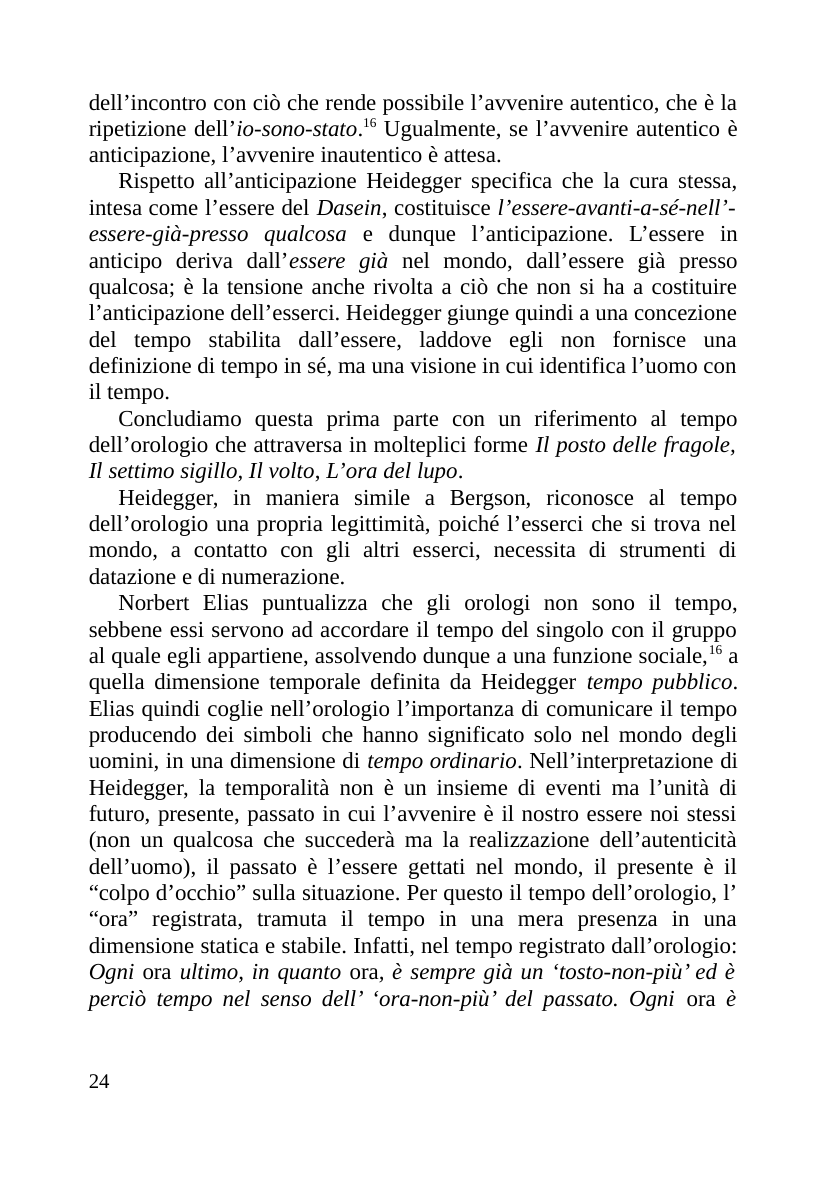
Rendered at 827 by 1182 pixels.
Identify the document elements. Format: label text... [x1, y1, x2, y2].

text Rispetto all’anticipazione Heidegger specifica che la cura stessa, intesa come l’essere del Dasein, costituisce l’essere-avanti-a-sé-nell’-essere-già-presso qualcosa e dunque l’anticipazione. L’essere in anticipo deriva dall’essere già nel mondo, dall’essere già presso qualcosa; è la tensione anche rivolta a ciò che non si ha a costituire l’anticipazione dell’esserci. Heidegger giunge quindi a una concezione del tempo stabilita dall’essere, laddove egli non fornisce una definizione di tempo in sé, ma una visione in cui identifica l’uomo con il tempo. [88, 168, 738, 405]
text Norbert Elias puntualizza che gli orologi non sono il tempo, sebbene essi servono ad accordare il tempo del singolo con il gruppo al quale egli appartiene, assolvendo dunque a una funzione sociale,16 a quella dimensione temporale definita da Heidegger tempo pubblico. Elias quindi coglie nell’orologio l’importanza di comunicare il tempo producendo dei simboli che hanno significato solo nel mondo degli uomini, in una dimensione di tempo ordinario. Nell’interpretazione di Heidegger, la temporalità non è un insieme di eventi ma l’unità di futuro, presente, passato in cui l’avvenire è il nostro essere noi stessi (non un qualcosa che succederà ma la realizzazione dell’autenticità dell’uomo), il passato è l’essere gettati nel mondo, il presente è il “colpo d’occhio” sulla situazione. Per questo il tempo dell’orologio, l’ “ora” registrata, tramuta il tempo in una mera presenza in una dimensione statica e stabile. Infatti, nel tempo registrato dall’orologio: Ogni ora ultimo, in quanto ora, è sempre già un ‘tosto-non-più’ ed è perciò tempo nel senso dell’ ‘ora-non-più’ del passato. Ogni ora è [88, 589, 738, 1011]
text Heidegger, in maniera simile a Bergson, riconosce al tempo dell’orologio una propria legittimità, poiché l’esserci che si trova nel mondo, a contatto con gli altri esserci, necessita di strumenti di datazione e di numerazione. [88, 484, 738, 589]
text dell’incontro con ciò che rende possibile l’avvenire autentico, che è la ripetizione dell’io-sono-stato.16 Ugualmente, se l’avvenire autentico è anticipazione, l’avvenire inautentico è attesa. [88, 88, 738, 168]
text Concludiamo questa prima parte con un riferimento al tempo dell’orologio che attraversa in molteplici forme Il posto delle fragole, Il settimo sigillo, Il volto, L’ora del lupo. [88, 405, 738, 484]
